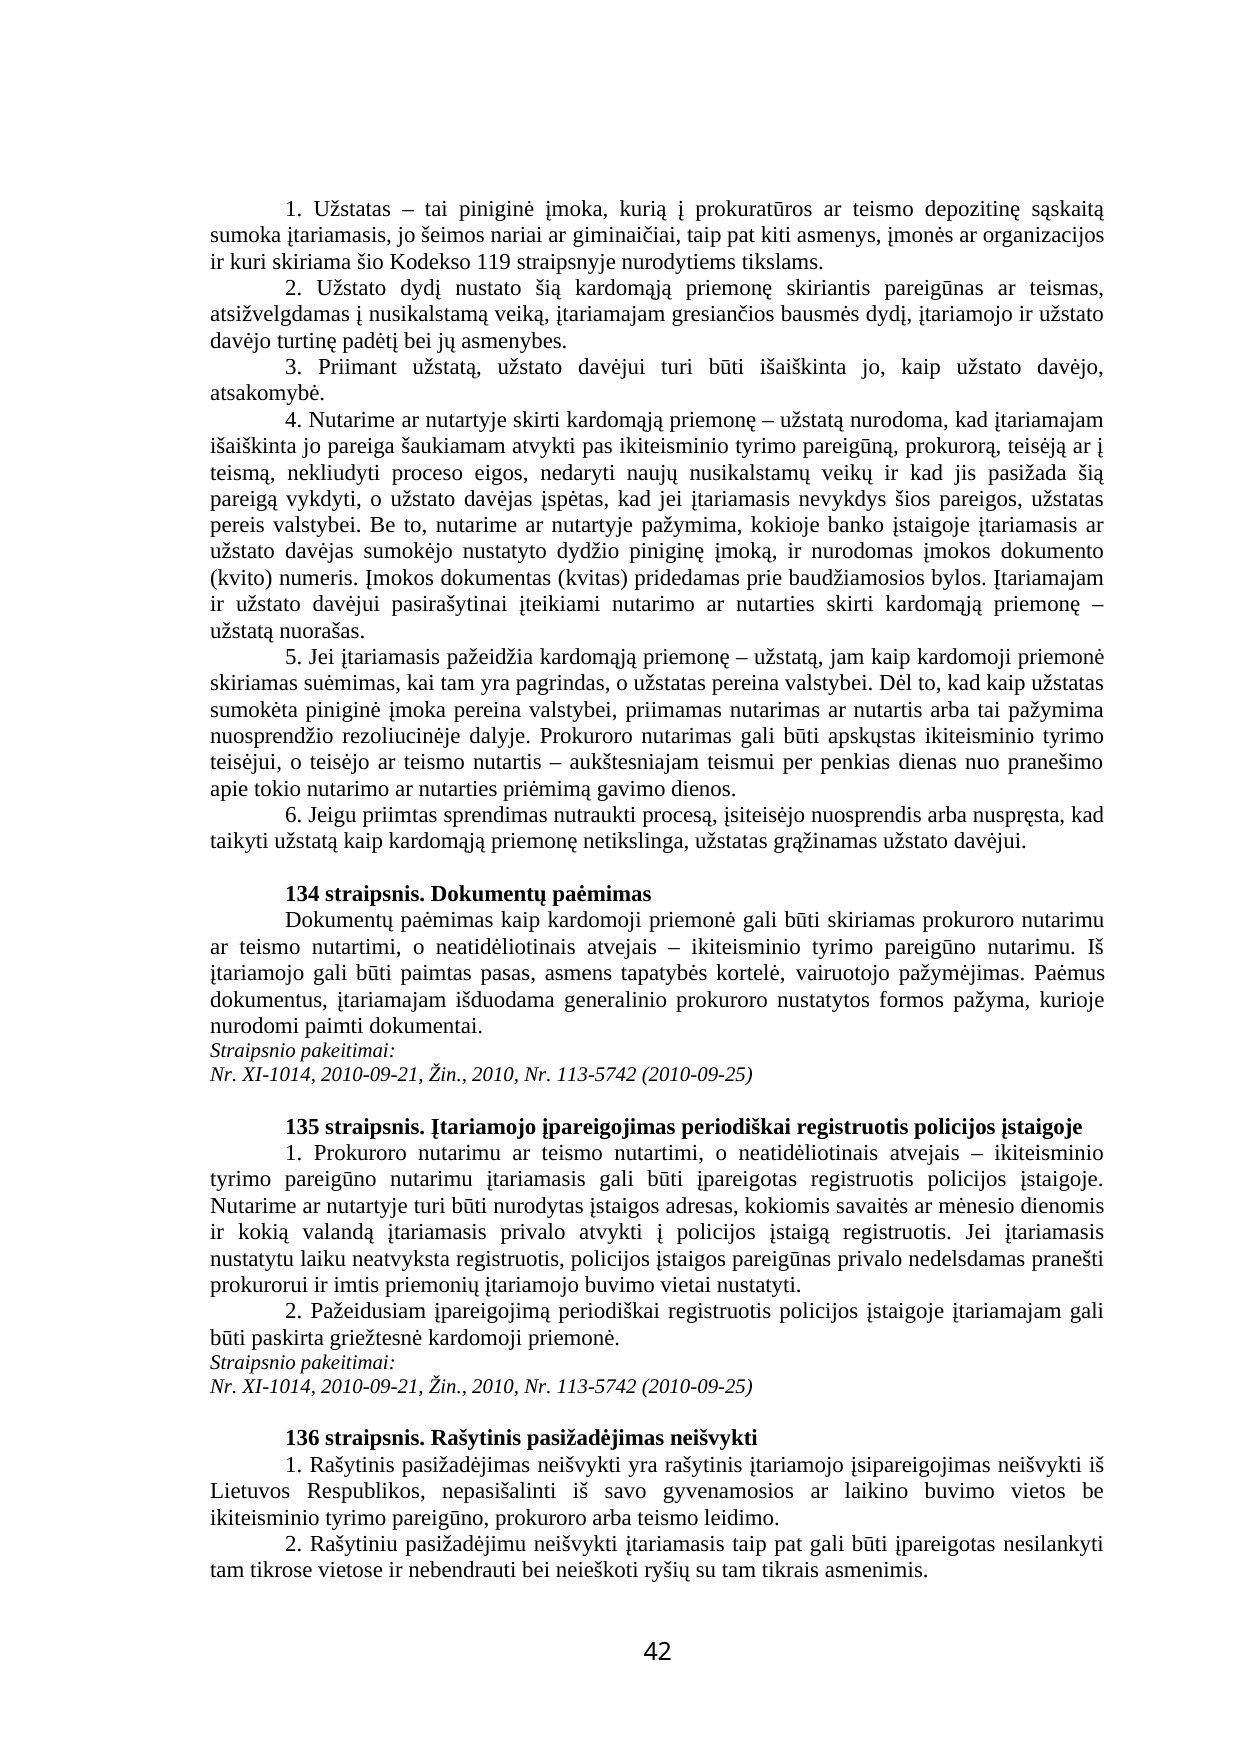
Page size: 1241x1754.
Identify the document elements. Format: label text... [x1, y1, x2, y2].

text 1. Rašytinis pasižadėjimas neišvykti yra rašytinis įtariamojo įsipareigojimas neišvykti iš Lietuvos Respublikos, nepasišalinti iš savo gyvenamosios ar laikino buvimo vietos be ikiteisminio tyrimo pareigūno, prokuroro arba teismo leidimo. [210, 1451, 1106, 1530]
text 1. Užstatas – tai piniginė įmoka, kurią į prokuratūros ar teismo depozitinę sąskaitą sumoka įtariamasis, jo šeimos nariai ar giminaičiai, taip pat kiti asmenys, įmonės ar organizacijos ir kuri skiriama šio Kodekso 119 straipsnyje nurodytiems tikslams. [210, 195, 1106, 274]
text 136 straipsnis. Rašytinis pasižadėjimas neišvykti [210, 1424, 1106, 1451]
text 1. Prokuroro nutarimu ar teismo nutartimi, o neatidėliotinais atvejais – ikiteisminio tyrimo pareigūno nutarimu įtariamasis gali būti įpareigotas registruotis policijos įstaigoje. Nutarime ar nutartyje turi būti nurodytas įstaigos adresas, kokiomis savaitės ar mėnesio dienomis ir kokią valandą įtariamasis privalo atvykti į policijos įstaigą registruotis. Jei įtariamasis nustatytu laiku neatvyksta registruotis, policijos įstaigos pareigūnas privalo nedelsdamas pranešti prokurorui ir imtis priemonių įtariamojo buvimo vietai nustatyti. [210, 1139, 1106, 1297]
text 3. Priimant užstatą, užstato davėjui turi būti išaiškinta jo, kaip užstato davėjo, atsakomybė. [210, 353, 1106, 406]
text Nr. XI-1014, 2010-09-21, Žin., 2010, Nr. 113-5742 (2010-09-25) [210, 1374, 1106, 1398]
text 5. Jei įtariamasis pažeidžia kardomąją priemonę – užstatą, jam kaip kardomoji priemonė skiriamas suėmimas, kai tam yra pagrindas, o užstatas pereina valstybei. Dėl to, kad kaip užstatas sumokėta piniginė įmoka pereina valstybei, priimamas nutarimas ar nutartis arba tai pažymima nuosprendžio rezoliucinėje dalyje. Prokuroro nutarimas gali būti apskųstas ikiteisminio tyrimo teisėjui, o teisėjo ar teismo nutartis – aukštesniajam teismui per penkias dienas nuo pranešimo apie tokio nutarimo ar nutarties priėmimą gavimo dienos. [210, 643, 1106, 801]
text Straipsnio pakeitimai: [210, 1038, 1106, 1062]
text 2. Užstato dydį nustato šią kardomąją priemonę skiriantis pareigūnas ar teismas, atsižvelgdamas į nusikalstamą veiką, įtariamajam gresiančios bausmės dydį, įtariamojo ir užstato davėjo turtinę padėtį bei jų asmenybes. [210, 274, 1106, 353]
text Dokumentų paėmimas kaip kardomoji priemonė gali būti skiriamas prokuroro nutarimu ar teismo nutartimi, o neatidėliotinais atvejais – ikiteisminio tyrimo pareigūno nutarimu. Iš įtariamojo gali būti paimtas pasas, asmens tapatybės kortelė, vairuotojo pažymėjimas. Paėmus dokumentus, įtariamajam išduodama generalinio prokuroro nustatytos formos pažyma, kurioje nurodomi paimti dokumentai. [210, 907, 1106, 1038]
text 2. Pažeidusiam įpareigojimą periodiškai registruotis policijos įstaigoje įtariamajam gali būti paskirta griežtesnė kardomoji priemonė. [210, 1297, 1106, 1350]
text Straipsnio pakeitimai: [210, 1350, 1106, 1374]
text 4. Nutarime ar nutartyje skirti kardomąją priemonę – užstatą nurodoma, kad įtariamajam išaiškinta jo pareiga šaukiamam atvykti pas ikiteisminio tyrimo pareigūną, prokurorą, teisėją ar į teismą, nekliudyti proceso eigos, nedaryti naujų nusikalstamų veikų ir kad jis pasižada šią pareigą vykdyti, o užstato davėjas įspėtas, kad jei įtariamasis nevykdys šios pareigos, užstatas pereis valstybei. Be to, nutarime ar nutartyje pažymima, kokioje banko įstaigoje įtariamasis ar užstato davėjas sumokėjo nustatyto dydžio piniginę įmoką, ir nurodomas įmokos dokumento (kvito) numeris. Įmokos dokumentas (kvitas) pridedamas prie baudžiamosios bylos. Įtariamajam ir užstato davėjui pasirašytinai įteikiami nutarimo ar nutarties skirti kardomąją priemonę – užstatą nuorašas. [210, 406, 1106, 643]
text 2. Rašytiniu pasižadėjimu neišvykti įtariamasis taip pat gali būti įpareigotas nesilankyti tam tikrose vietose ir nebendrauti bei neieškoti ryšių su tam tikrais asmenimis. [210, 1530, 1106, 1583]
text Nr. XI-1014, 2010-09-21, Žin., 2010, Nr. 113-5742 (2010-09-25) [210, 1062, 1106, 1086]
text 6. Jeigu priimtas sprendimas nutraukti procesą, įsiteisėjo nuosprendis arba nuspręsta, kad taikyti užstatą kaip kardomąją priemonę netikslinga, užstatas grąžinamas užstato davėjui. [210, 801, 1106, 854]
text 134 straipsnis. Dokumentų paėmimas [210, 880, 1106, 907]
text 135 straipsnis. Įtariamojo įpareigojimas periodiškai registruotis policijos įstaigoje [285, 1113, 1106, 1139]
